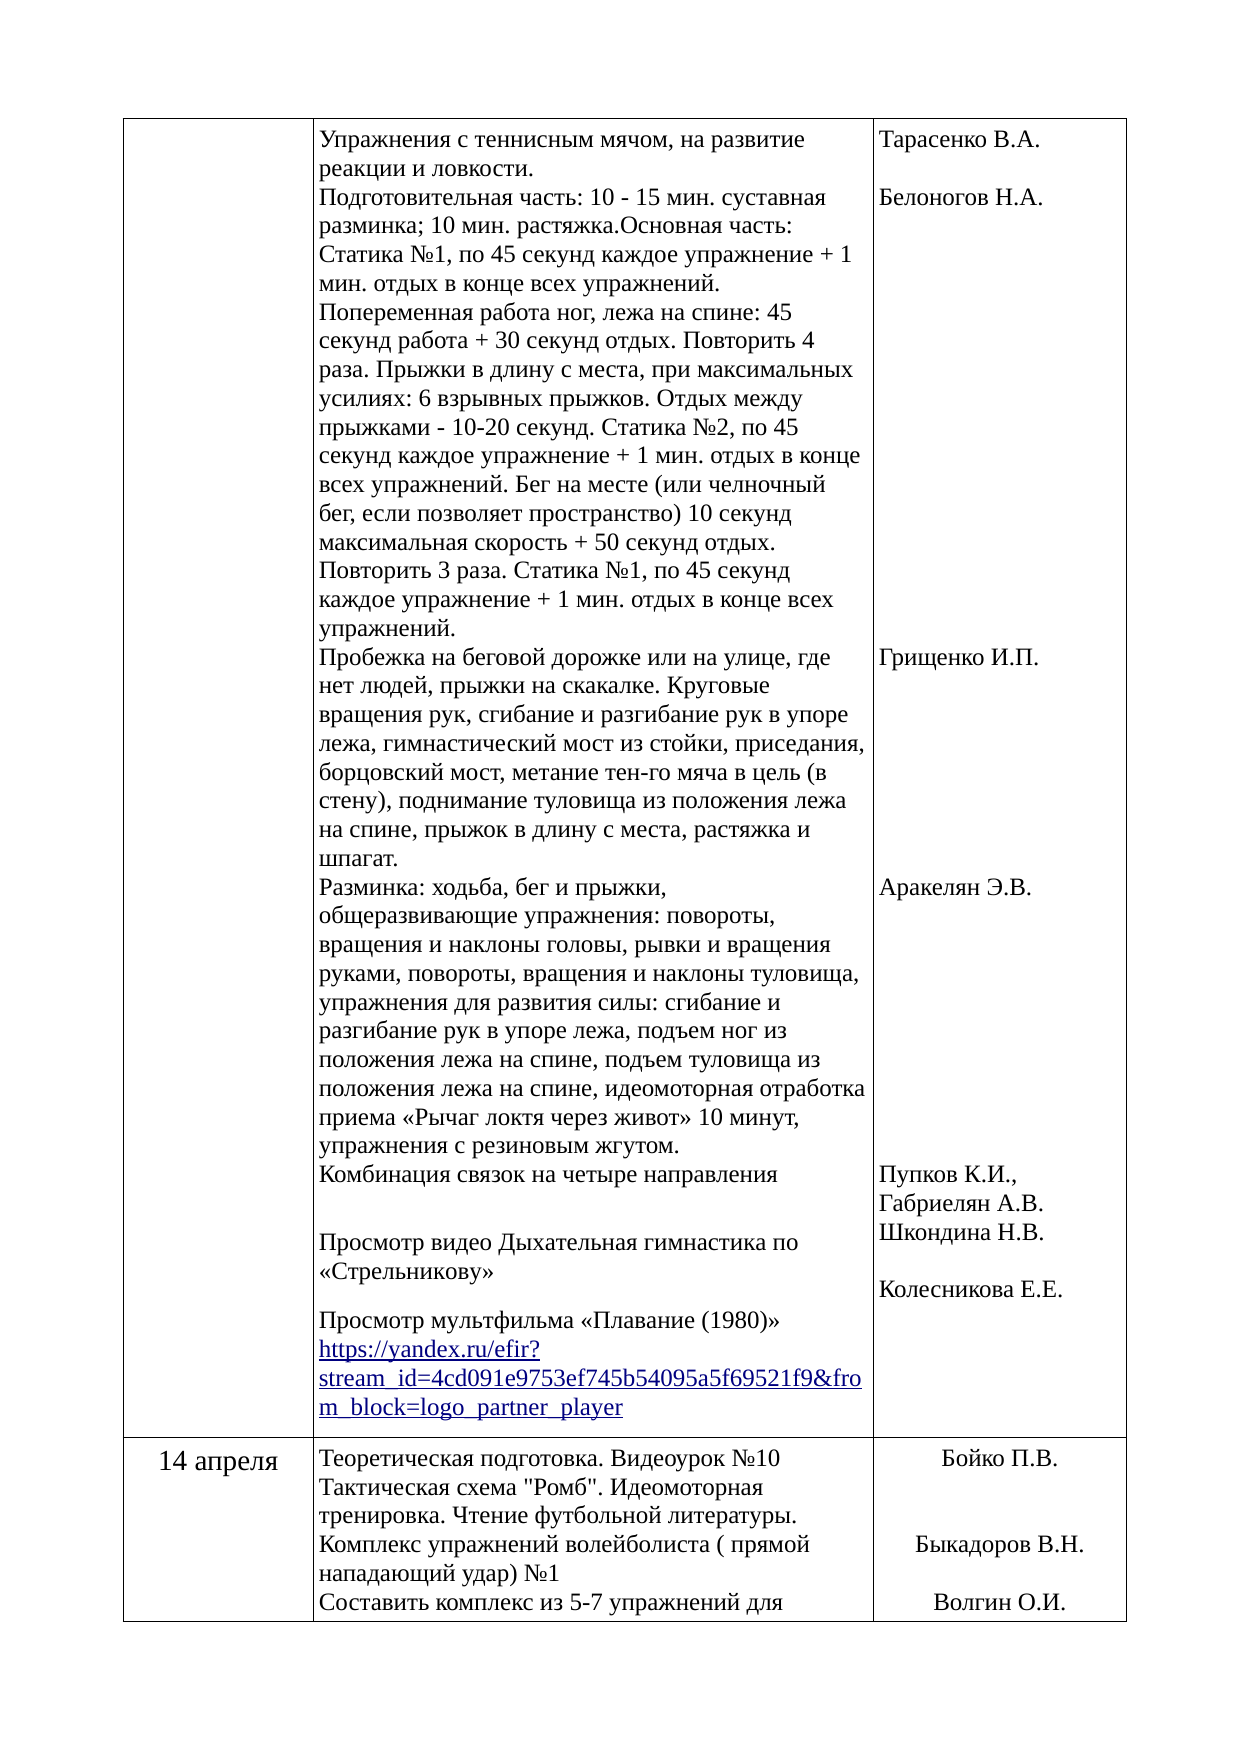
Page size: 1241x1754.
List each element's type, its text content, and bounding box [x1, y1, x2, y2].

table_cell Теоретическая подготовка. Видеоурок №10 Тактическая схема "Ромб". Идеомоторная тренировка. Чтение футбольной литературы. Комплекс упражнений волейболиста ( прямой нападающий удар) №1 Составить комплекс из 5-7 упражнений для [314, 1438, 873, 1621]
table_cell Упражнения с теннисным мячом, на развитие реакции и ловкости. Подготовительная часть: 10 - 15 мин. суставная разминка; 10 мин. растяжка.Основная часть: Статика №1, по 45 секунд каждое упражнение + 1 мин. отдых в конце всех упражнений. Попеременная работа ног, лежа на спине: 45 секунд работа + 30 секунд отдых. Повторить 4 раза. Прыжки в длину с места, при максимальных усилиях: 6 взрывных прыжков. Отдых между прыжками - 10-20 секунд. Статика №2, по 45 секунд каждое упражнение + 1 мин. отдых в конце всех упражнений. Бег на месте (или челночный бег, если позволяет пространство) 10 секунд максимальная скорость + 50 секунд отдых. Повторить 3 раза. Статика №1, по 45 секунд каждое упражнение + 1 мин. отдых в конце всех упражнений. Пробежка на беговой дорожке или на улице, где нет людей, прыжки на скакалке. Круговые вращения рук, сгибание и разгибание рук в упоре лежа, гимнастический мост из стойки, приседания, борцовский мост, метание тен-го мяча в цель (в стену), поднимание туловища из положения лежа на спине, прыжок в длину с места, растяжка и шпагат. Разминка: ходьба, бег и прыжки, общеразвивающие упражнения: повороты, вращения и наклоны головы, рывки и вращения руками, повороты, вращения и наклоны туловища, упражнения для развития силы: сгибание и разгибание рук в упоре лежа, подъем ног из положения лежа на спине, подъем туловища из положения лежа на спине, идеомоторная отработка приема «Рычаг локтя через живот» 10 минут, упражнения с резиновым жгутом. Комбинация связок на четыре направления Просмотр видео Дыхательная гимнастика по «Стрельникову» Просмотр мультфильма «Плавание (1980)» https://yandex.ru/efir?stream_id=4cd091e9753ef745b54095a5f69521f9&from_block=logo_partner_player [314, 119, 873, 1437]
table_cell 14 апреля [124, 1438, 313, 1621]
table_cell Тарасенко В.А. Белоногов Н.А. Грищенко И.П. Аракелян Э.В. Пупков К.И., Габриелян А.В. Шкондина Н.В. Колесникова Е.Е. [874, 119, 1126, 1437]
table_cell [124, 119, 313, 1437]
table_cell Бойко П.В. Быкадоров В.Н. Волгин О.И. [874, 1438, 1126, 1621]
